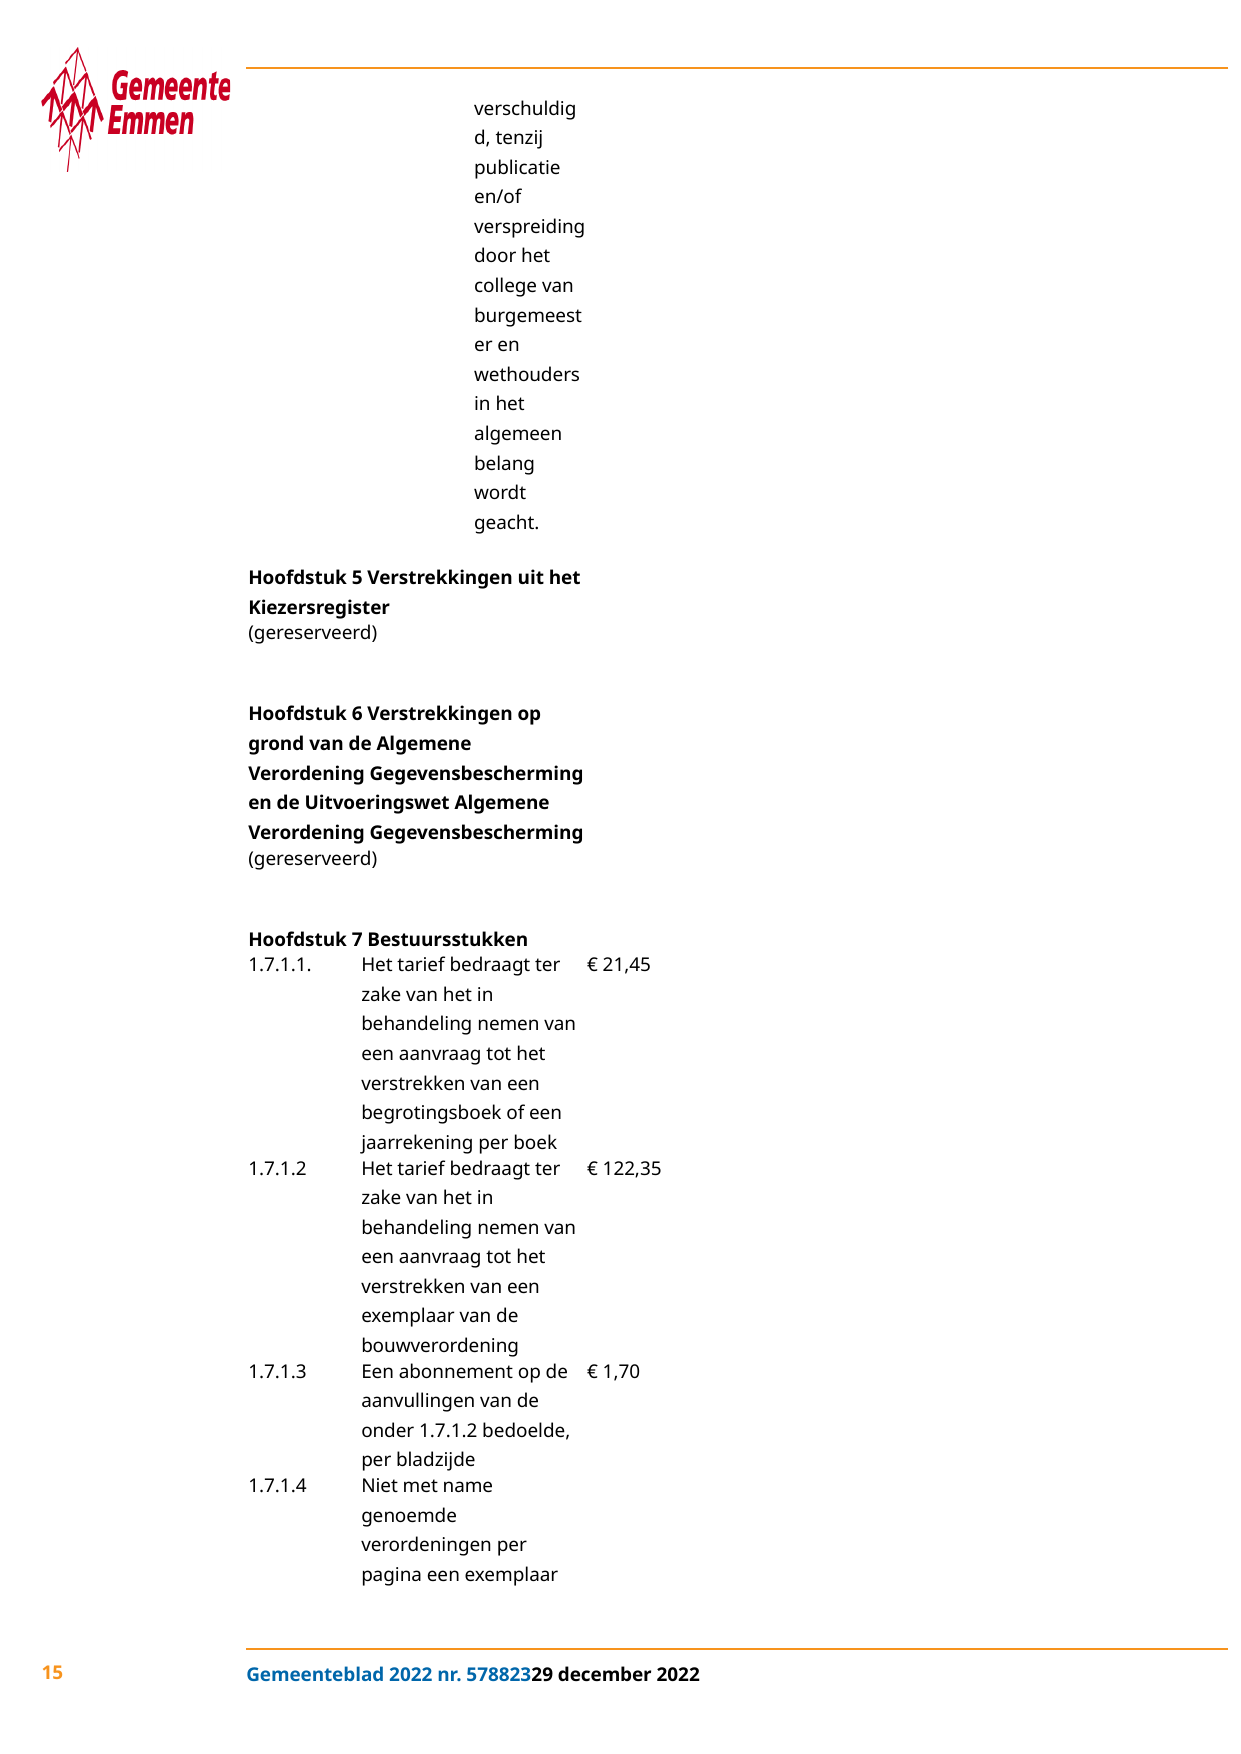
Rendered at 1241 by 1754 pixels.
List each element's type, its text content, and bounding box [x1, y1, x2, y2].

table_cell Niet met name genoemde verordeningen per pagina een exemplaar [361, 1473, 587, 1587]
table_cell [700, 1358, 1152, 1472]
table_cell [474, 645, 587, 671]
table_cell [700, 620, 1152, 645]
table_cell [587, 1473, 700, 1587]
table_cell [587, 645, 700, 671]
table_cell [248, 645, 361, 671]
table_cell 1.7.1.3 [248, 1358, 361, 1472]
table_cell [587, 845, 700, 870]
table_cell € 21,45 [587, 951, 700, 1155]
table_cell [587, 95, 700, 535]
table_cell [700, 1473, 1152, 1587]
table_cell [248, 870, 361, 896]
table_cell 1.7.1.4 [248, 1473, 361, 1587]
table_cell [587, 671, 700, 845]
table_cell Hoofdstuk 7 Bestuursstukken [248, 896, 587, 951]
table_cell € 1,70 [587, 1358, 700, 1472]
table_cell [361, 95, 474, 535]
table_cell [248, 95, 361, 535]
table_cell [587, 535, 700, 619]
table_cell [587, 620, 700, 645]
table_cell 1.7.1.1. [248, 951, 361, 1155]
table_cell [700, 1155, 1152, 1358]
table_cell Het tarief bedraagt ter zake van het in behandeling nemen van een aanvraag tot het verstrekken van een exemplaar van de bouwverordening [361, 1155, 587, 1358]
table_cell [700, 896, 1152, 951]
table_cell [361, 645, 474, 671]
table_cell Een abonnement op de aanvullingen van de onder 1.7.1.2 bedoelde, per bladzijde [361, 1358, 587, 1472]
table_cell (gereserveerd) [248, 845, 474, 870]
table_cell € 122,35 [587, 1155, 700, 1358]
table_cell verschuldigd, tenzij publicatie en/of verspreiding door het college van burgemeester en wethouders in het algemeen belang wordt geacht. [474, 95, 587, 535]
table_cell [700, 535, 1152, 619]
table_cell 1.7.1.2 [248, 1155, 361, 1358]
table_cell [587, 896, 700, 951]
table_cell [474, 870, 587, 896]
table_cell [700, 951, 1152, 1155]
table_cell Hoofdstuk 5 Verstrekkingen uit het Kiezersregister [248, 535, 587, 619]
table_cell (gereserveerd) [248, 620, 474, 645]
table_cell [474, 845, 587, 870]
table_cell [361, 870, 474, 896]
table_cell [587, 870, 700, 896]
table_cell [474, 620, 587, 645]
table_cell Hoofdstuk 6 Verstrekkingen op grond van de Algemene Verordening Gegevensbescherming en de Uitvoeringswet Algemene Verordening Gegevensbescherming [248, 671, 587, 845]
table_cell [700, 845, 1152, 870]
table_cell [700, 671, 1152, 845]
table_cell Het tarief bedraagt ter zake van het in behandeling nemen van een aanvraag tot het verstrekken van een begrotingsboek of een jaarrekening per boek [361, 951, 587, 1155]
picture [41, 47, 231, 172]
